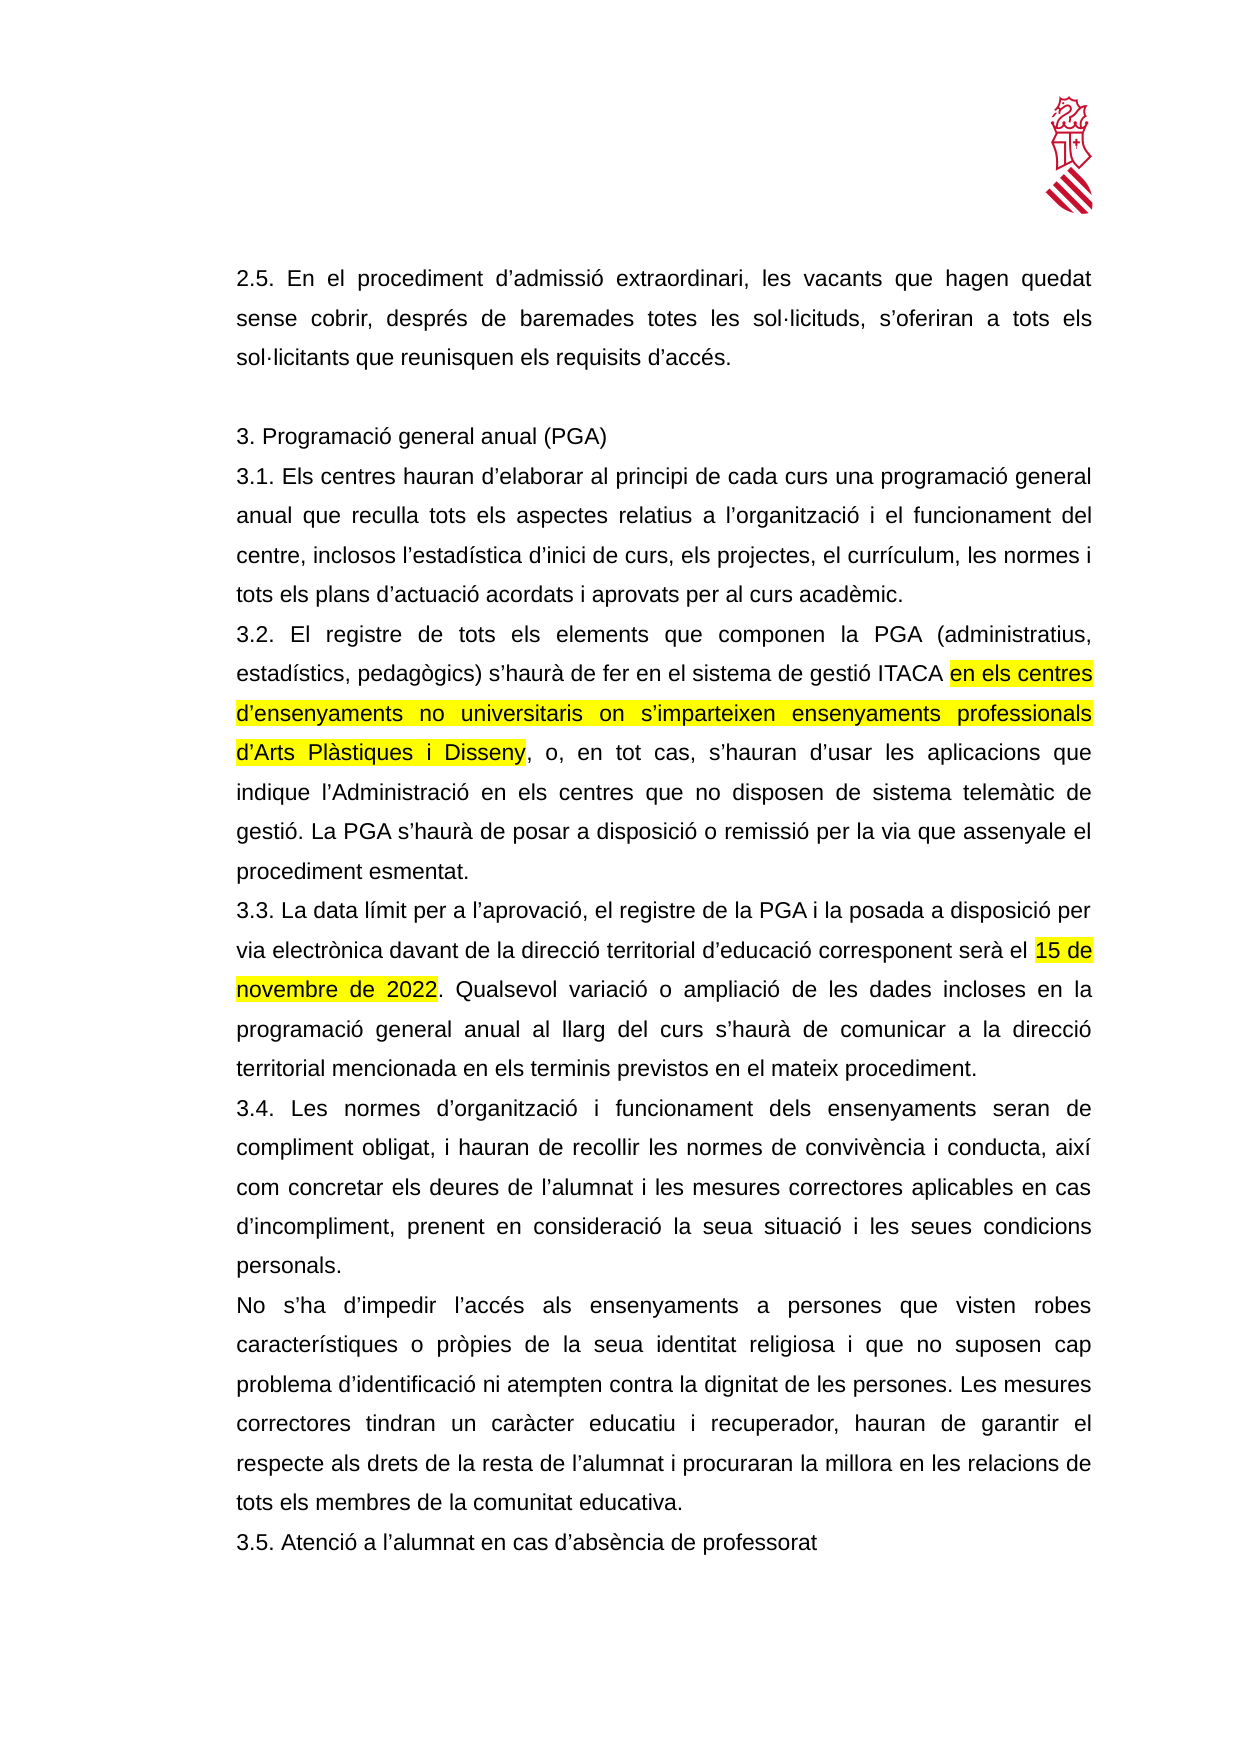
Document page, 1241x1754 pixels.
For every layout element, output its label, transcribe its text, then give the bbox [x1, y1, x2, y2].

text 3. Programació general anual (PGA) [236, 423, 1093, 450]
text 3.5. Atenció a l’alumnat en cas d’absència de professorat [236, 1529, 1093, 1555]
text No s’ha d’impedir l’accés als ensenyaments a persones que visten robes característiques o pròpies de la seua identitat religiosa i que no suposen cap problema d’identificació ni atempten contra la dignitat de les persones. Les mesures correctores tindran un caràcter educatiu i recuperador, hauran de garantir el respecte als drets de la resta de l’alumnat i procuraran la millora en les relacions de tots els membres de la comunitat educativa. [236, 1292, 1093, 1516]
text 2.5. En el procediment d’admissió extraordinari, les vacants que hagen quedat sense cobrir, després de baremades totes les sol·licituds, s’oferiran a tots els sol·licitants que reunisquen els requisits d’accés. [236, 265, 1093, 371]
picture [1045, 95, 1093, 214]
text 3.4. Les normes d’organització i funcionament dels ensenyaments seran de compliment obligat, i hauran de recollir les normes de convivència i conducta, així com concretar els deures de l’alumnat i les mesures correctores aplicables en cas d’incompliment, prenent en consideració la seua situació i les seues condicions personals. [236, 1094, 1093, 1279]
text 3.2. El registre de tots els elements que componen la PGA (administratius, estadístics, pedagògics) s’haurà de fer en el sistema de gestió ITACA en els centres d’ensenyaments no universitaris on s’imparteixen ensenyaments professionals d’Arts Plàstiques i Disseny, o, en tot cas, s’hauran d’usar les aplicacions que indique l’Administració en els centres que no disposen de sistema telemàtic de gestió. La PGA s’haurà de posar a disposició o remissió per la via que assenyale el procediment esmentat. [236, 621, 1093, 884]
text 3.1. Els centres hauran d’elaborar al principi de cada curs una programació general anual que reculla tots els aspectes relatius a l’organització i el funcionament del centre, inclosos l’estadística d’inici de curs, els projectes, el currículum, les normes i tots els plans d’actuació acordats i aprovats per al curs acadèmic. [236, 463, 1093, 608]
text 3.3. La data límit per a l’aprovació, el registre de la PGA i la posada a disposició per via electrònica davant de la direcció territorial d’educació corresponent serà el 15 de novembre de 2022. Qualsevol variació o ampliació de les dades incloses en la programació general anual al llarg del curs s’haurà de comunicar a la direcció territorial mencionada en els terminis previstos en el mateix procediment. [236, 897, 1093, 1081]
